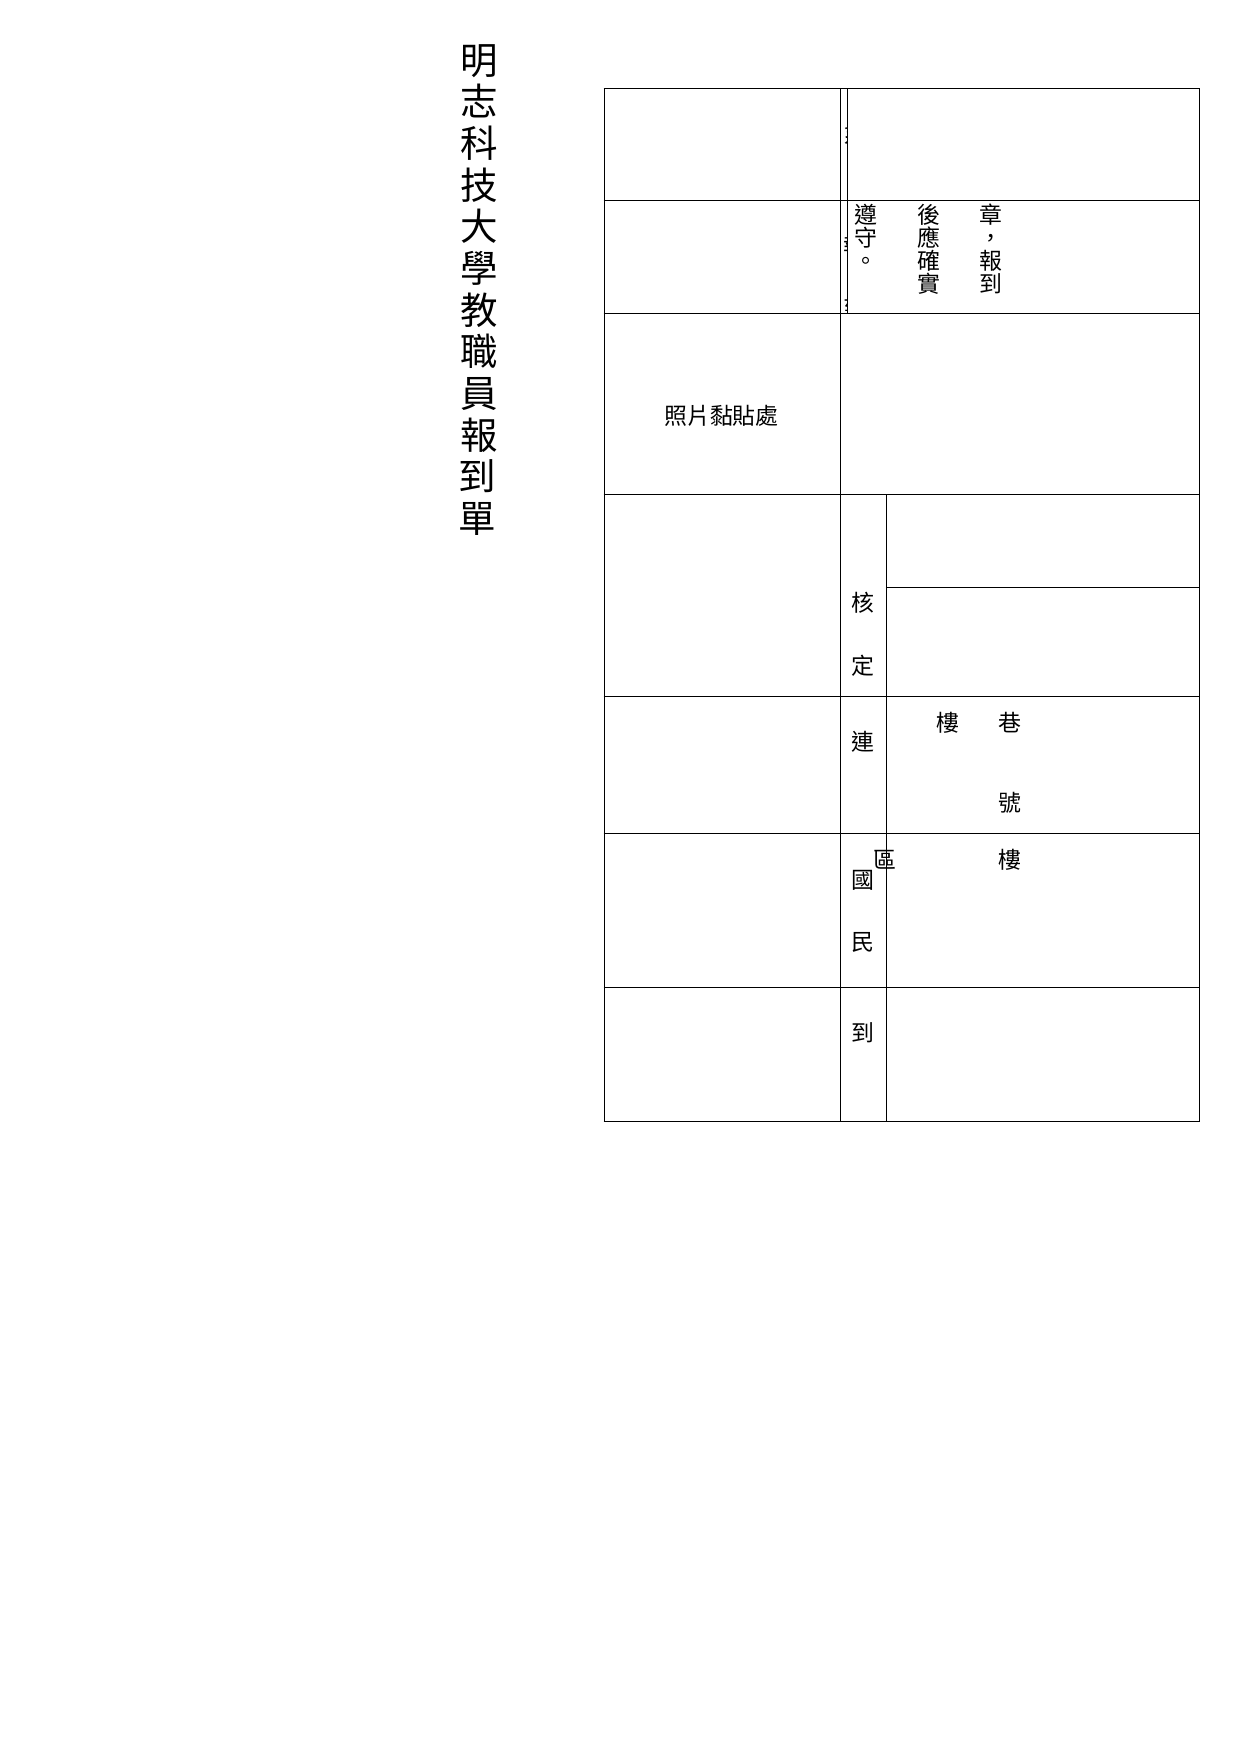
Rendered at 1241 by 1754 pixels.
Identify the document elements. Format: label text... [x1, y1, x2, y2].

table_cell 本表由報到人親自填寫 教職員於報到時，應充分瞭解本校各項人事規章，報到後應確實遵守。 [848, 201, 1199, 313]
table_cell 國民身分證 號 碼 [841, 834, 886, 987]
table_cell 系、所、處 室、中 心 主 任 [841, 89, 847, 200]
table_cell 核定本新 （人事室填寫） [841, 495, 886, 696]
table_cell 縣 鄉 村 街 段 市 鎮 里 鄰 路 巷 號 樓 區 弄 [887, 697, 1199, 833]
table_cell [887, 588, 1199, 696]
table_cell [605, 988, 840, 1121]
table_cell 到 職 日 期 [841, 988, 886, 1121]
table_cell [605, 89, 840, 200]
table_cell [848, 89, 1199, 200]
table_cell [605, 201, 840, 313]
table_cell [887, 495, 1199, 587]
table_cell 報到人 簽 章 [841, 201, 847, 313]
table_cell 照片黏貼處 [605, 314, 840, 494]
table_cell [887, 988, 1199, 1121]
table_cell [605, 697, 840, 833]
table_cell [605, 834, 840, 987]
table_cell 連 絡 電 話 [841, 697, 886, 833]
table_cell [605, 495, 840, 696]
table_cell 縣 鄉 村 街 段 市 鎮 里 鄰 路 巷 號 樓 區 弄 [887, 834, 1199, 987]
